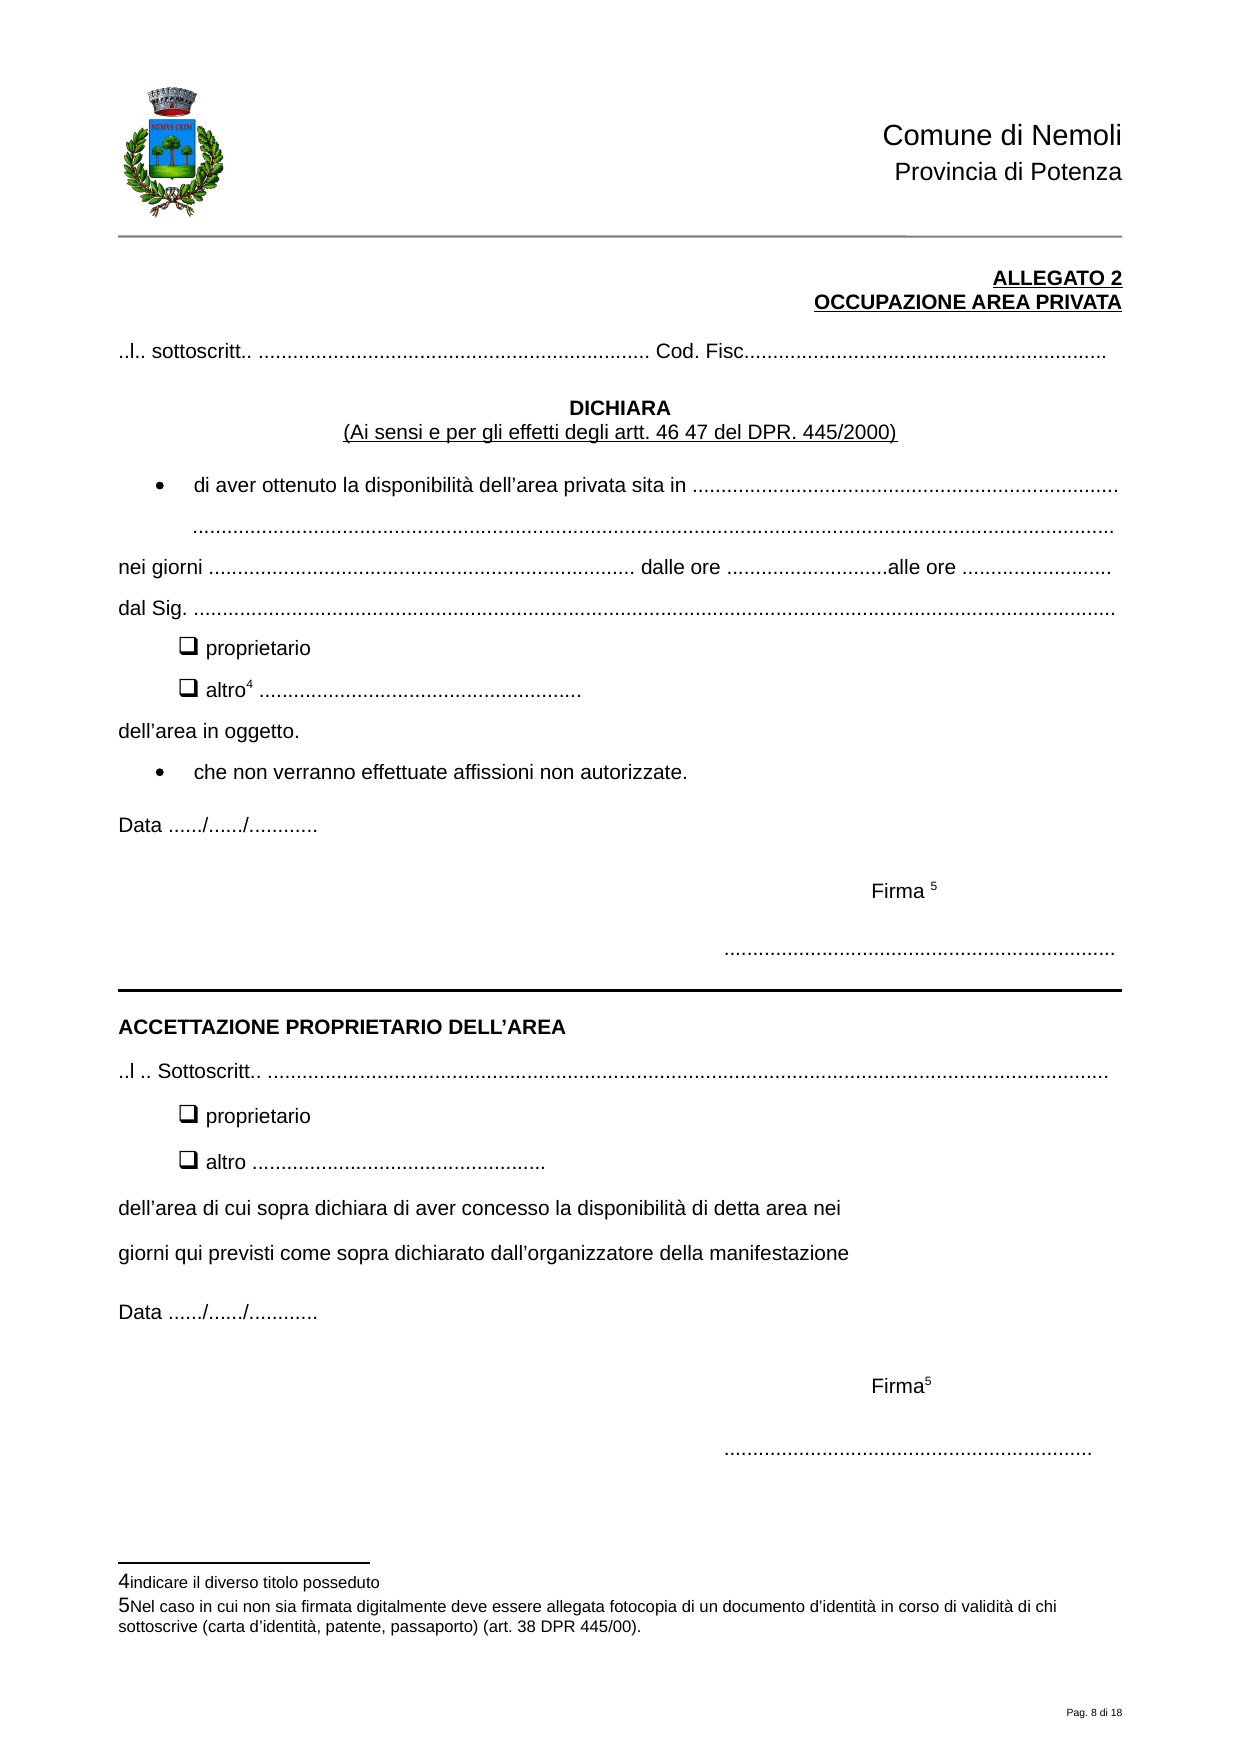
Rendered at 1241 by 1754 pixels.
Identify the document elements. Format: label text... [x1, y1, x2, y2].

text ..l .. Sottoscritt.. .................................................................................................................................................. [118, 1059, 1122, 1083]
text Comune di Nemoli [224, 118, 1122, 152]
text nei giorni .......................................................................... dalle ore ............................alle ore .......................... [118, 555, 1122, 579]
text ACCETTAZIONE PROPRIETARIO DELL’AREA [118, 1014, 1122, 1038]
picture [122, 87, 224, 219]
text  proprietario [177, 1104, 1122, 1129]
list che non verranno effettuate affissioni non autorizzate. [156, 760, 1122, 784]
text DICHIARA [118, 396, 1122, 420]
text giorni qui previsti come sopra dichiarato dall’organizzatore della manifestazione [118, 1241, 1122, 1264]
list di aver ottenuto la disponibilità dell’area privata sita in .......................................................................... [156, 473, 1122, 497]
text Firma [118, 879, 1122, 903]
text  altro ................................................... [177, 1150, 1122, 1175]
text ................................................................ [118, 1435, 1122, 1459]
text Nel caso in cui non sia firmata digitalmente deve essere allegata fotocopia di un documento d’identità in corso di validità di chi sottoscrive (carta d’identità, patente, passaporto) (art. 38 DPR 445/00). [118, 1593, 1122, 1636]
text  altro ........................................................ [177, 678, 1122, 703]
text  proprietario [177, 636, 1122, 661]
text Data ....../....../............ [118, 1300, 1122, 1324]
text (Ai sensi e per gli effetti degli artt. 46 47 del DPR. 445/2000) [118, 420, 1122, 444]
text OCCUPAZIONE AREA PRIVATA [118, 290, 1122, 314]
text dell’area in oggetto. [118, 719, 1122, 743]
text Provincia di Potenza [224, 157, 1122, 185]
text Data ....../....../............ [118, 813, 1122, 837]
text ALLEGATO 2 [118, 266, 1122, 290]
text ................................................................................................................................................................ [192, 514, 1122, 538]
text .................................................................... [118, 936, 1122, 960]
text indicare il diverso titolo posseduto [118, 1569, 1122, 1593]
text ..l.. sottoscritt.. .................................................................... Cod. Fisc............................................................... [118, 339, 1122, 363]
text dal Sig. ................................................................................................................................................................ [118, 595, 1122, 619]
text dell’area di cui sopra dichiara di aver concesso la disponibilità di detta area nei [118, 1196, 1122, 1220]
text Firma5 [118, 1374, 1122, 1398]
